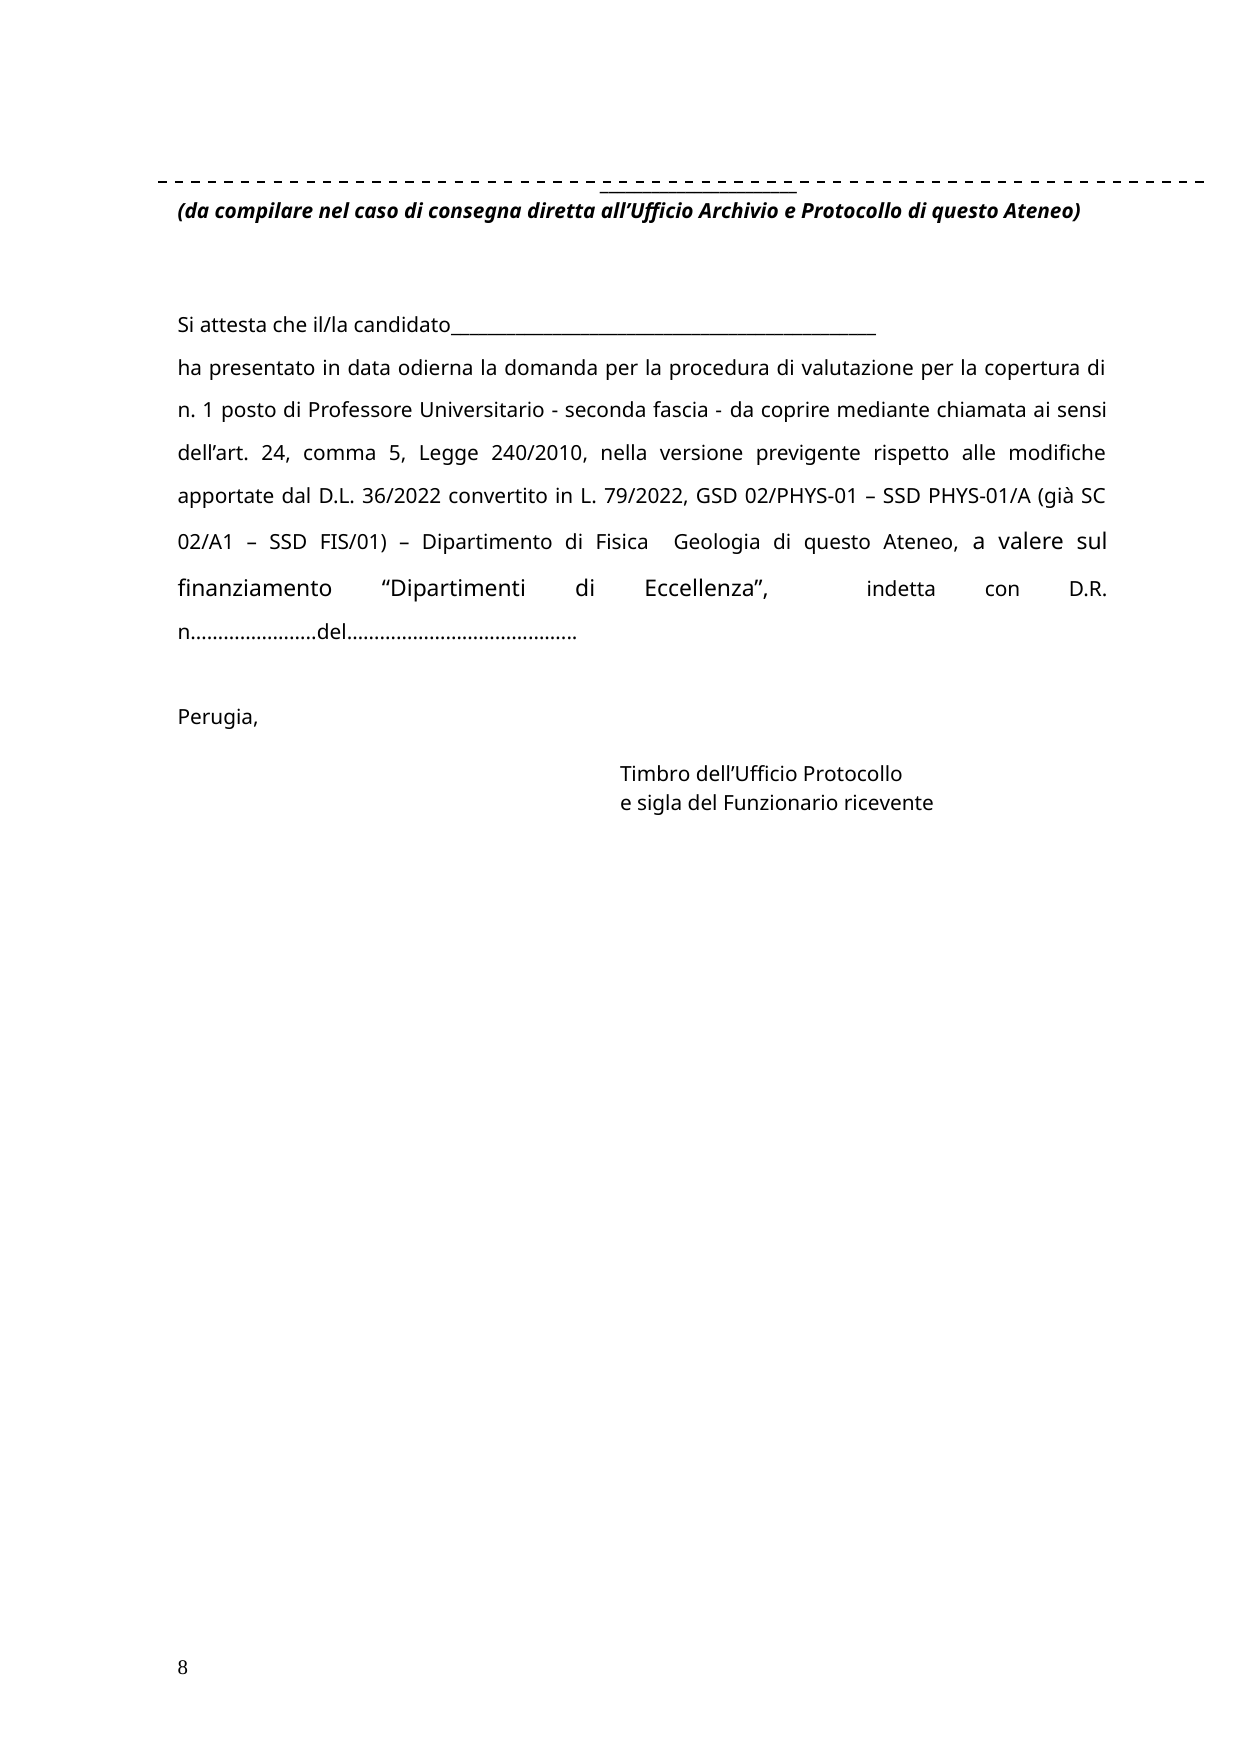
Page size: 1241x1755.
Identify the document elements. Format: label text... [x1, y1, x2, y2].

text (da compilare nel caso di consegna diretta all’Ufficio Archivio e Protocollo di questo Ateneo) [177, 197, 1107, 225]
text _______________________ [177, 168, 1078, 197]
text Timbro dell’Ufficio Protocollo [177, 759, 1107, 788]
text e sigla del Funzionario ricevente [177, 788, 1107, 816]
text ha presentato in data odierna la domanda per la procedura di valutazione per la copertura di n. 1 posto di Professore Universitario - seconda fascia - da coprire mediante chiamata ai sensi dell’art. 24, comma 5, Legge 240/2010, nella versione previgente rispetto alle modifiche apportate dal D.L. 36/2022 convertito in L. 79/2022, GSD 02/PHYS-01 – SSD PHYS-01/A (già SC 02/A1 – SSD FIS/01) – Dipartimento di Fisica Geologia di questo Ateneo, a valere sul finanziamento “Dipartimenti di Eccellenza”, indetta con D.R. n…………………..del…………………………………... [177, 353, 1107, 646]
text Si attesta che il/la candidato______________________________________________ [177, 310, 1107, 339]
text Perugia, [177, 702, 1107, 731]
